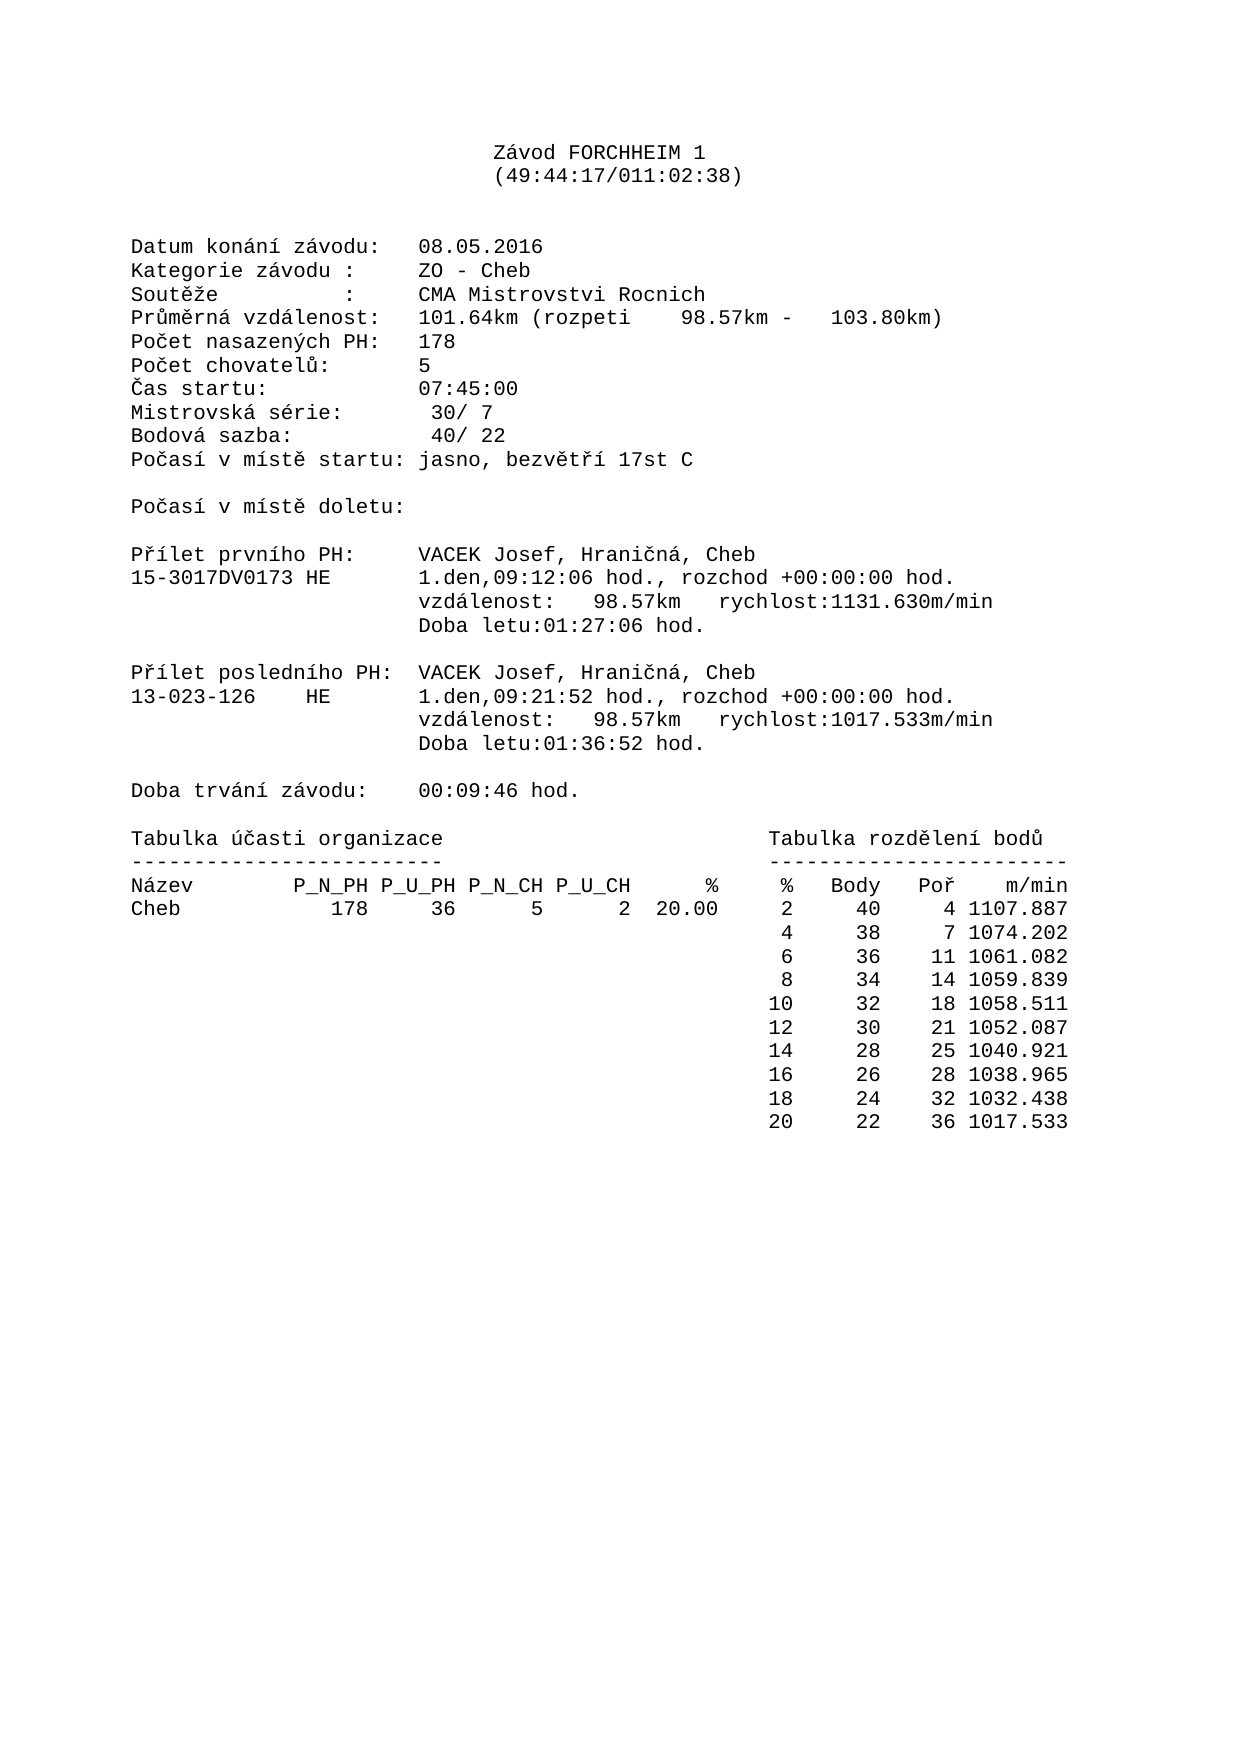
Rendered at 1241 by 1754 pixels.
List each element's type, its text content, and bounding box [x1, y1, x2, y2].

text Soutěže : CMA Mistrovstvi Rocnich [118, 284, 1122, 307]
text vzdálenost: 98.57km rychlost:1017.533m/min [118, 709, 1122, 733]
text Datum konání závodu: 08.05.2016 [118, 236, 1122, 260]
text Přílet posledního PH: VACEK Josef, Hraničná, Cheb [118, 662, 1122, 686]
text 13-023-126 HE 1.den,09:21:52 hod., rozchod +00:00:00 hod. [118, 686, 1122, 709]
text Tabulka účasti organizace Tabulka rozdělení bodů [118, 827, 1122, 851]
text Počet chovatelů: 5 [118, 354, 1122, 378]
text 4 38 7 1074.202 [118, 922, 1122, 946]
text 8 34 14 1059.839 [118, 969, 1122, 993]
text 20 22 36 1017.533 [118, 1111, 1122, 1135]
text 10 32 18 1058.511 [118, 993, 1122, 1017]
text Doba letu:01:36:52 hod. [118, 733, 1122, 757]
text vzdálenost: 98.57km rychlost:1131.630m/min [118, 591, 1122, 615]
text 12 30 21 1052.087 [118, 1017, 1122, 1040]
text Počasí v místě startu: jasno, bezvětří 17st C [118, 449, 1122, 473]
text Čas startu: 07:45:00 [118, 378, 1122, 402]
text Přílet prvního PH: VACEK Josef, Hraničná, Cheb [118, 544, 1122, 567]
text Doba letu:01:27:06 hod. [118, 615, 1122, 638]
text Počasí v místě doletu: [118, 496, 1122, 520]
text Název P_N_PH P_U_PH P_N_CH P_U_CH % % Body Poř m/min [118, 875, 1122, 898]
text 14 28 25 1040.921 [118, 1040, 1122, 1064]
text ------------------------- ------------------------ [118, 851, 1122, 875]
text Kategorie závodu : ZO - Cheb [118, 260, 1122, 284]
text Cheb 178 36 5 2 20.00 2 40 4 1107.887 [118, 898, 1122, 922]
text 15-3017DV0173 HE 1.den,09:12:06 hod., rozchod +00:00:00 hod. [118, 567, 1122, 591]
text Průměrná vzdálenost: 101.64km (rozpeti 98.57km - 103.80km) [118, 307, 1122, 331]
text (49:44:17/011:02:38) [118, 165, 1122, 189]
text Bodová sazba: 40/ 22 [118, 426, 1122, 449]
text 18 24 32 1032.438 [118, 1088, 1122, 1111]
text Závod FORCHHEIM 1 [118, 142, 1122, 165]
text Počet nasazených PH: 178 [118, 331, 1122, 354]
text 6 36 11 1061.082 [118, 946, 1122, 969]
text Mistrovská série: 30/ 7 [118, 402, 1122, 426]
text Doba trvání závodu: 00:09:46 hod. [118, 780, 1122, 804]
text 16 26 28 1038.965 [118, 1064, 1122, 1088]
